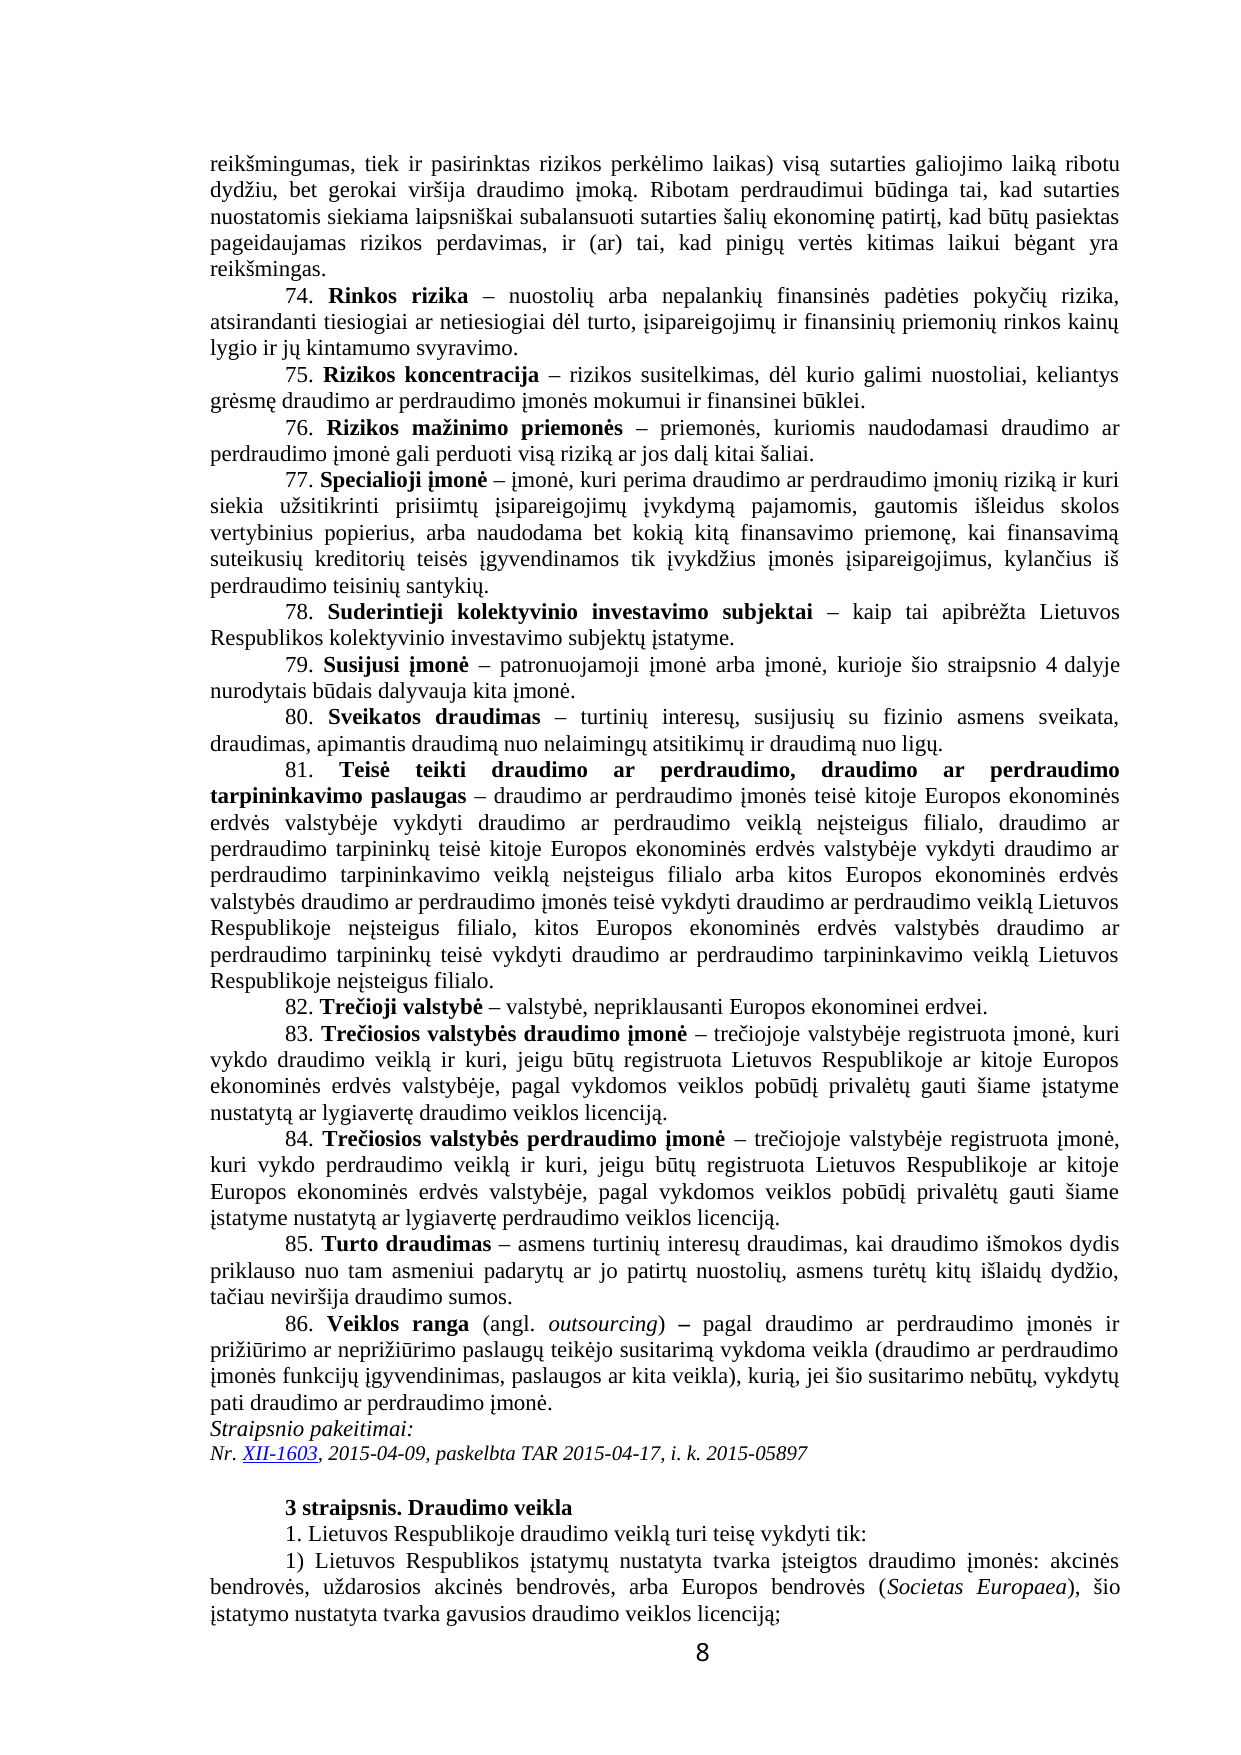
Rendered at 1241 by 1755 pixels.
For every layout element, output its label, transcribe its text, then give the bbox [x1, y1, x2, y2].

text 3 straipsnis. Draudimo veikla [210, 1494, 1120, 1521]
text 77. Specialioji įmonė – įmonė, kuri perima draudimo ar perdraudimo įmonių riziką ir kuri siekia užsitikrinti prisiimtų įsipareigojimų įvykdymą pajamomis, gautomis išleidus skolos vertybinius popierius, arba naudodama bet kokią kitą finansavimo priemonę, kai finansavimą suteikusių kreditorių teisės įgyvendinamos tik įvykdžius įmonės įsipareigojimus, kylančius iš perdraudimo teisinių santykių. [210, 466, 1120, 598]
text 79. Susijusi įmonė – patronuojamoji įmonė arba įmonė, kurioje šio straipsnio 4 dalyje nurodytais būdais dalyvauja kita įmonė. [210, 651, 1120, 703]
text 74. Rinkos rizika – nuostolių arba nepalankių finansinės padėties pokyčių rizika, atsirandanti tiesiogiai ar netiesiogiai dėl turto, įsipareigojimų ir finansinių priemonių rinkos kainų lygio ir jų kintamumo svyravimo. [210, 282, 1120, 361]
text 1) Lietuvos Respublikos įstatymų nustatyta tvarka įsteigtos draudimo įmonės: akcinės bendrovės, uždarosios akcinės bendrovės, arba Europos bendrovės (Societas Europaea), šio įstatymo nustatyta tvarka gavusios draudimo veiklos licenciją; [210, 1547, 1120, 1626]
text 86. Veiklos ranga (angl. outsourcing) – pagal draudimo ar perdraudimo įmonės ir prižiūrimo ar neprižiūrimo paslaugų teikėjo susitarimą vykdoma veikla (draudimo ar perdraudimo įmonės funkcijų įgyvendinimas, paslaugos ar kita veikla), kurią, jei šio susitarimo nebūtų, vykdytų pati draudimo ar perdraudimo įmonė. [210, 1309, 1120, 1415]
text reikšmingumas, tiek ir pasirinktas rizikos perkėlimo laikas) visą sutarties galiojimo laiką ribotu dydžiu, bet gerokai viršija draudimo įmoką. Ribotam perdraudimui būdinga tai, kad sutarties nuostatomis siekiama laipsniškai subalansuoti sutarties šalių ekonominę patirtį, kad būtų pasiektas pageidaujamas rizikos perdavimas, ir (ar) tai, kad pinigų vertės kitimas laikui bėgant yra reikšmingas. [210, 150, 1120, 282]
text 83. Trečiosios valstybės draudimo įmonė – trečiojoje valstybėje registruota įmonė, kuri vykdo draudimo veiklą ir kuri, jeigu būtų registruota Lietuvos Respublikoje ar kitoje Europos ekonominės erdvės valstybėje, pagal vykdomos veiklos pobūdį privalėtų gauti šiame įstatyme nustatytą ar lygiavertę draudimo veiklos licenciją. [210, 1020, 1120, 1125]
text 76. Rizikos mažinimo priemonės – priemonės, kuriomis naudodamasi draudimo ar perdraudimo įmonė gali perduoti visą riziką ar jos dalį kitai šaliai. [210, 413, 1120, 466]
text 1. Lietuvos Respublikoje draudimo veiklą turi teisę vykdyti tik: [210, 1521, 1120, 1547]
text 82. Trečioji valstybė – valstybė, nepriklausanti Europos ekonominei erdvei. [210, 993, 1120, 1020]
text 84. Trečiosios valstybės perdraudimo įmonė – trečiojoje valstybėje registruota įmonė, kuri vykdo perdraudimo veiklą ir kuri, jeigu būtų registruota Lietuvos Respublikoje ar kitoje Europos ekonominės erdvės valstybėje, pagal vykdomos veiklos pobūdį privalėtų gauti šiame įstatyme nustatytą ar lygiavertę perdraudimo veiklos licenciją. [210, 1125, 1120, 1231]
text Nr. XII-1603, 2015-04-09, paskelbta TAR 2015-04-17, i. k. 2015-05897 [210, 1441, 1120, 1465]
text 80. Sveikatos draudimas – turtinių interesų, susijusių su fizinio asmens sveikata, draudimas, apimantis draudimą nuo nelaimingų atsitikimų ir draudimą nuo ligų. [210, 703, 1120, 756]
text 85. Turto draudimas – asmens turtinių interesų draudimas, kai draudimo išmokos dydis priklauso nuo tam asmeniui padarytų ar jo patirtų nuostolių, asmens turėtų kitų išlaidų dydžio, tačiau neviršija draudimo sumos. [210, 1231, 1120, 1309]
text Straipsnio pakeitimai: [210, 1415, 1120, 1441]
text 75. Rizikos koncentracija – rizikos susitelkimas, dėl kurio galimi nuostoliai, keliantys grėsmę draudimo ar perdraudimo įmonės mokumui ir finansinei būklei. [210, 361, 1120, 413]
text 78. Suderintieji kolektyvinio investavimo subjektai – kaip tai apibrėžta Lietuvos Respublikos kolektyvinio investavimo subjektų įstatyme. [210, 598, 1120, 651]
text 81. Teisė teikti draudimo ar perdraudimo, draudimo ar perdraudimo tarpininkavimo paslaugas – draudimo ar perdraudimo įmonės teisė kitoje Europos ekonominės erdvės valstybėje vykdyti draudimo ar perdraudimo veiklą neįsteigus filialo, draudimo ar perdraudimo tarpininkų teisė kitoje Europos ekonominės erdvės valstybėje vykdyti draudimo ar perdraudimo tarpininkavimo veiklą neįsteigus filialo arba kitos Europos ekonominės erdvės valstybės draudimo ar perdraudimo įmonės teisė vykdyti draudimo ar perdraudimo veiklą Lietuvos Respublikoje neįsteigus filialo, kitos Europos ekonominės erdvės valstybės draudimo ar perdraudimo tarpininkų teisė vykdyti draudimo ar perdraudimo tarpininkavimo veiklą Lietuvos Respublikoje neįsteigus filialo. [210, 756, 1120, 993]
